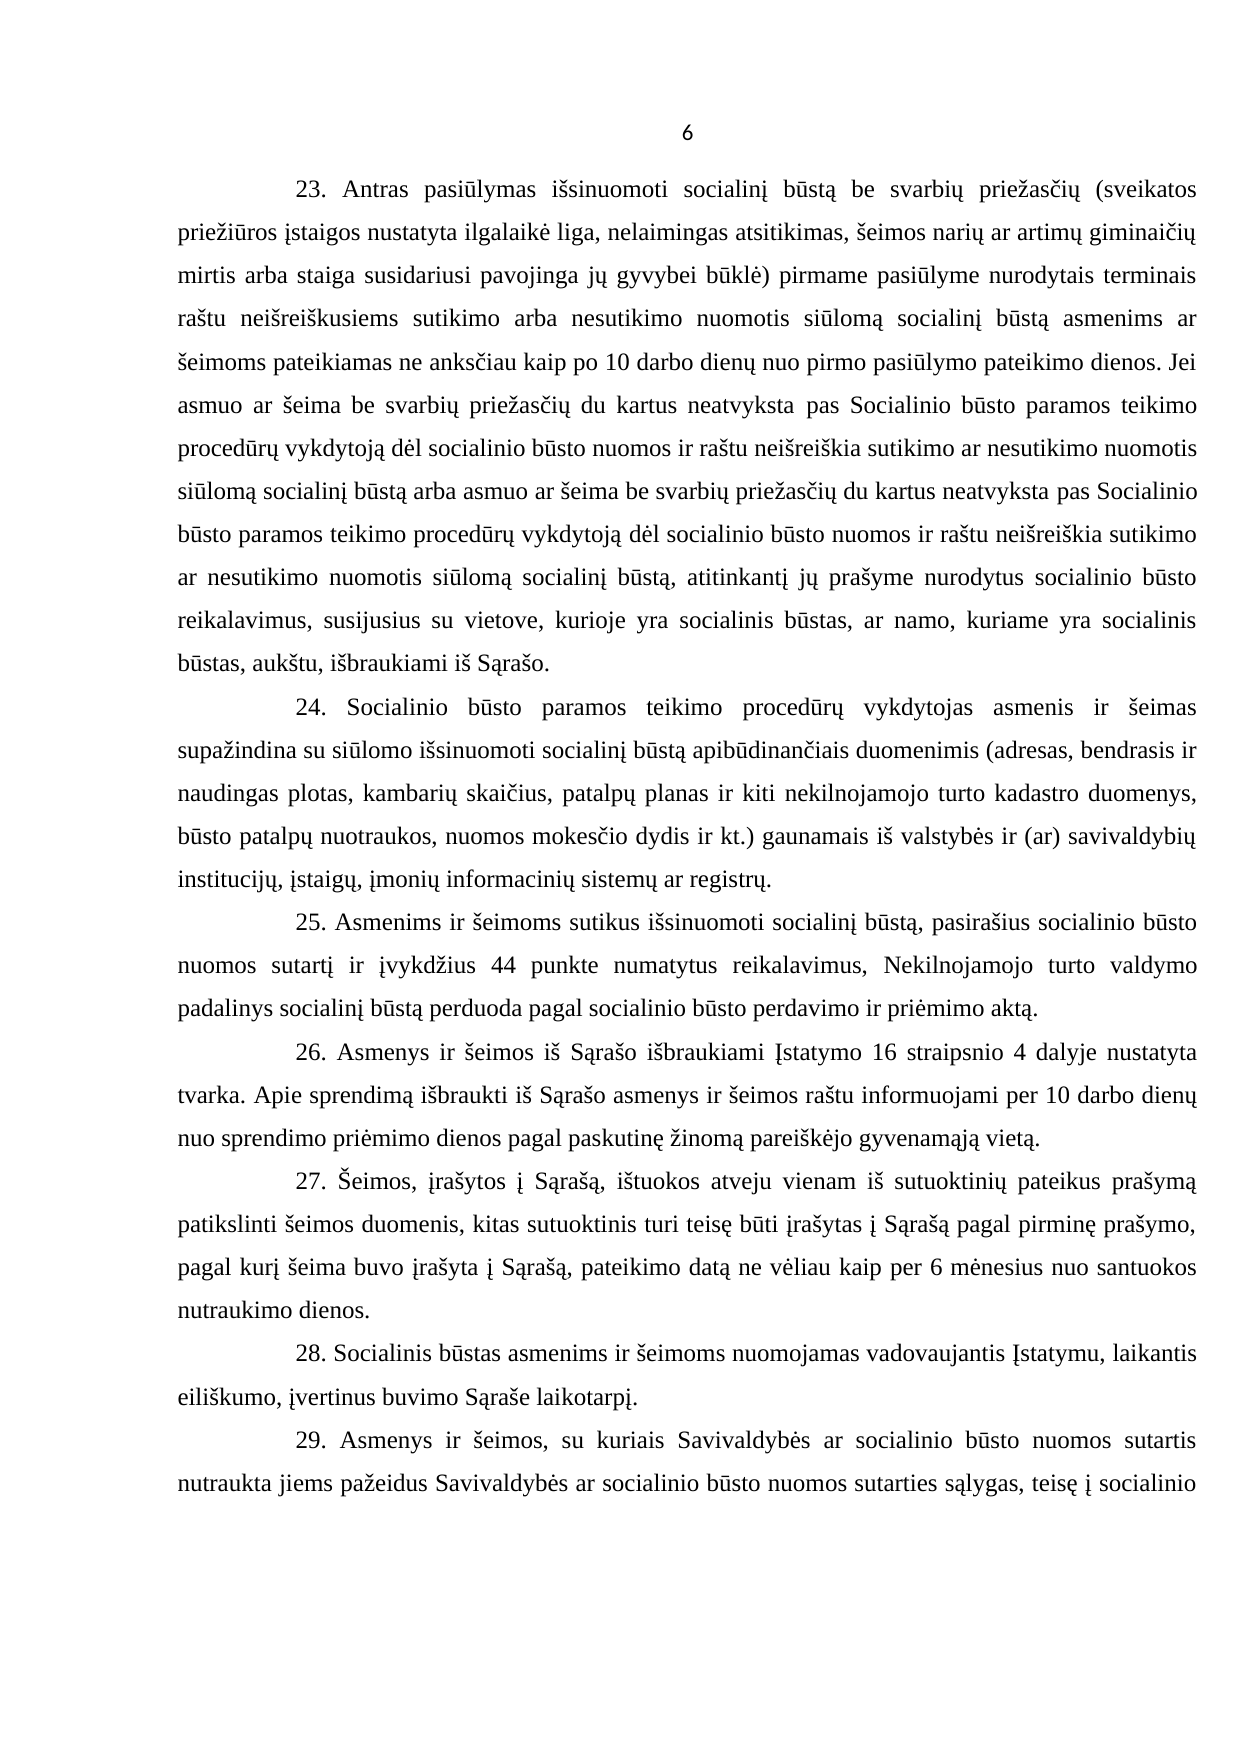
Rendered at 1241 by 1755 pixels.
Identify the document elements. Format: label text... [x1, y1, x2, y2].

text 23. Antras pasiūlymas išsinuomoti socialinį būstą be svarbių priežasčių (sveikatos priežiūros įstaigos nustatyta ilgalaikė liga, nelaimingas atsitikimas, šeimos narių ar artimų giminaičių mirtis arba staiga susidariusi pavojinga jų gyvybei būklė) pirmame pasiūlyme nurodytais terminais raštu neišreiškusiems sutikimo arba nesutikimo nuomotis siūlomą socialinį būstą asmenims ar šeimoms pateikiamas ne anksčiau kaip po 10 darbo dienų nuo pirmo pasiūlymo pateikimo dienos. Jei asmuo ar šeima be svarbių priežasčių du kartus neatvyksta pas Socialinio būsto paramos teikimo procedūrų vykdytoją dėl socialinio būsto nuomos ir raštu neišreiškia sutikimo ar nesutikimo nuomotis siūlomą socialinį būstą arba asmuo ar šeima be svarbių priežasčių du kartus neatvyksta pas Socialinio būsto paramos teikimo procedūrų vykdytoją dėl socialinio būsto nuomos ir raštu neišreiškia sutikimo ar nesutikimo nuomotis siūlomą socialinį būstą, atitinkantį jų prašyme nurodytus socialinio būsto reikalavimus, susijusius su vietove, kurioje yra socialinis būstas, ar namo, kuriame yra socialinis būstas, aukštu, išbraukiami iš Sąrašo. [177, 174, 1198, 677]
text 25. Asmenims ir šeimoms sutikus išsinuomoti socialinį būstą, pasirašius socialinio būsto nuomos sutartį ir įvykdžius 44 punkte numatytus reikalavimus, Nekilnojamojo turto valdymo padalinys socialinį būstą perduoda pagal socialinio būsto perdavimo ir priėmimo aktą. [177, 907, 1198, 1022]
text 28. Socialinis būstas asmenims ir šeimoms nuomojamas vadovaujantis Įstatymu, laikantis eiliškumo, įvertinus buvimo Sąraše laikotarpį. [177, 1338, 1198, 1410]
text 29. Asmenys ir šeimos, su kuriais Savivaldybės ar socialinio būsto nuomos sutartis nutraukta jiems pažeidus Savivaldybės ar socialinio būsto nuomos sutarties sąlygas, teisę į socialinio [177, 1425, 1198, 1497]
text 24. Socialinio būsto paramos teikimo procedūrų vykdytojas asmenis ir šeimas supažindina su siūlomo išsinuomoti socialinį būstą apibūdinančiais duomenimis (adresas, bendrasis ir naudingas plotas, kambarių skaičius, patalpų planas ir kiti nekilnojamojo turto kadastro duomenys, būsto patalpų nuotraukos, nuomos mokesčio dydis ir kt.) gaunamais iš valstybės ir (ar) savivaldybių institucijų, įstaigų, įmonių informacinių sistemų ar registrų. [177, 692, 1198, 893]
text 27. Šeimos, įrašytos į Sąrašą, ištuokos atveju vienam iš sutuoktinių pateikus prašymą patikslinti šeimos duomenis, kitas sutuoktinis turi teisę būti įrašytas į Sąrašą pagal pirminę prašymo, pagal kurį šeima buvo įrašyta į Sąrašą, pateikimo datą ne vėliau kaip per 6 mėnesius nuo santuokos nutraukimo dienos. [177, 1166, 1198, 1324]
text 26. Asmenys ir šeimos iš Sąrašo išbraukiami Įstatymo 16 straipsnio 4 dalyje nustatyta tvarka. Apie sprendimą išbraukti iš Sąrašo asmenys ir šeimos raštu informuojami per 10 darbo dienų nuo sprendimo priėmimo dienos pagal paskutinę žinomą pareiškėjo gyvenamąją vietą. [177, 1037, 1198, 1152]
